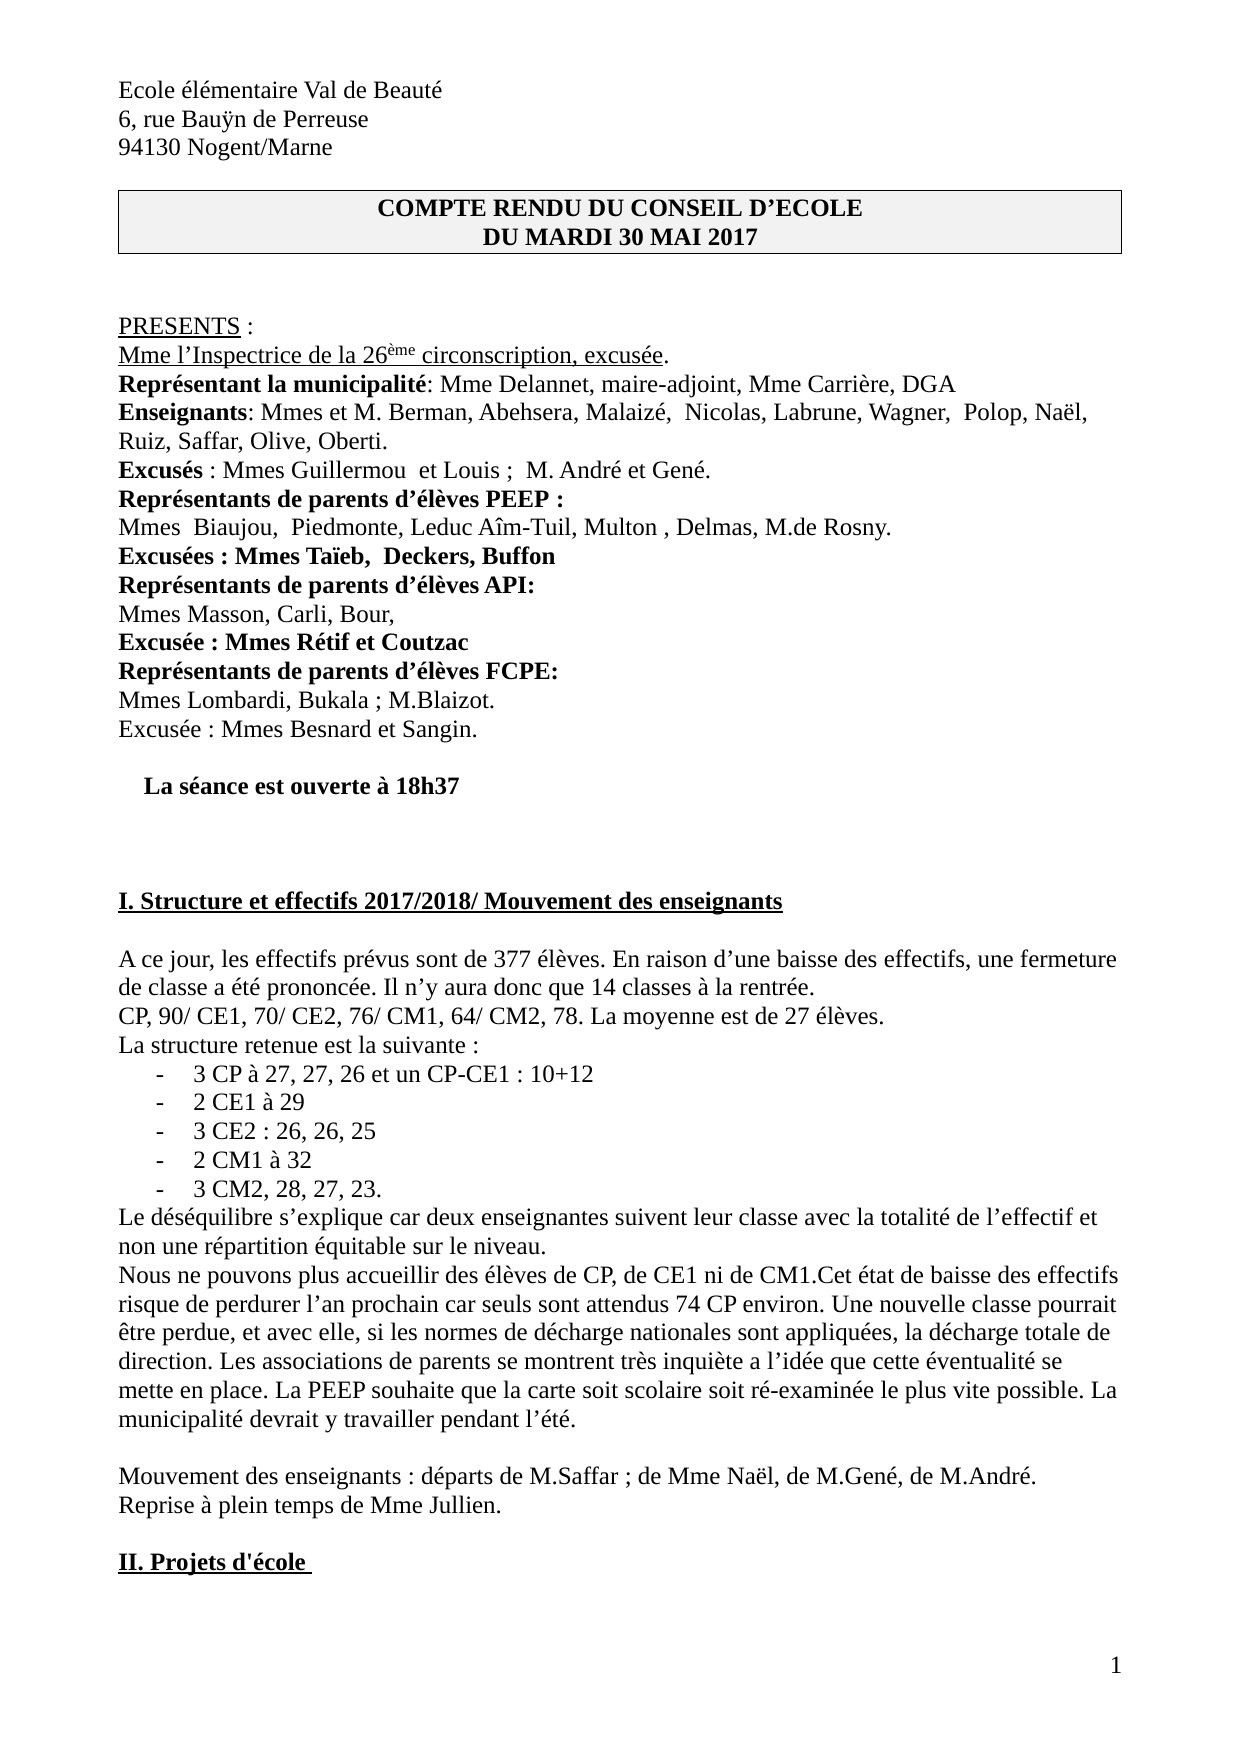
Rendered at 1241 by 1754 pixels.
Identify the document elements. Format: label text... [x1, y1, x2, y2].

text PRESENTS : [118, 311, 1122, 340]
text La séance est ouverte à 18h37 [0, 771, 1122, 800]
text Représentants de parents d’élèves FCPE: [118, 656, 1122, 685]
text 94130 Nogent/Marne [118, 132, 1122, 161]
text Mmes Biaujou, Piedmonte, Leduc Aîm-Tuil, Multon , Delmas, M.de Rosny. [118, 512, 1122, 541]
text Excusée : Mmes Rétif et Coutzac [118, 627, 1122, 656]
text Excusées : Mmes Taïeb, Deckers, Buffon [118, 541, 1122, 570]
text 6, rue Bauÿn de Perreuse [118, 104, 1122, 132]
text Enseignants: Mmes et M. Berman, Abehsera, Malaizé, Nicolas, Labrune, Wagner, Polop, Naël, Ruiz, Saffar, Olive, Oberti. [118, 397, 1122, 455]
text Mouvement des enseignants : départs de M.Saffar ; de Mme Naël, de M.Gené, de M.André. [118, 1461, 1122, 1490]
text COMPTE RENDU DU CONSEIL D’ECOLE [119, 191, 1121, 219]
list 3 CP à 27, 27, 26 et un CP-CE1 : 10+12 [156, 1059, 1122, 1087]
text Représentant la municipalité: Mme Delannet, maire-adjoint, Mme Carrière, DGA [118, 369, 1122, 397]
text Excusée : Mmes Besnard et Sangin. [118, 714, 1122, 742]
list 2 CM1 à 32 [156, 1145, 1122, 1174]
text I. Structure et effectifs 2017/2018/ Mouvement des enseignants [118, 886, 1122, 915]
text A ce jour, les effectifs prévus sont de 377 élèves. En raison d’une baisse des effectifs, une fermeture de classe a été prononcée. Il n’y aura donc que 14 classes à la rentrée. [118, 944, 1122, 1001]
text Excusés : Mmes Guillermou et Louis ; M. André et Gené. [118, 455, 1122, 484]
text Reprise à plein temps de Mme Jullien. [118, 1490, 1122, 1519]
text II. Projets d'école [118, 1547, 1122, 1576]
text Mmes Masson, Carli, Bour, [118, 599, 1122, 627]
list 2 CE1 à 29 [156, 1087, 1122, 1116]
text Mme l’Inspectrice de la 26ème circonscription, excusée. [118, 340, 1122, 369]
text La structure retenue est la suivante : [118, 1030, 1122, 1059]
text Nous ne pouvons plus accueillir des élèves de CP, de CE1 ni de CM1.Cet état de baisse des effectifs risque de perdurer l’an prochain car seuls sont attendus 74 CP environ. Une nouvelle classe pourrait être perdue, et avec elle, si les normes de décharge nationales sont appliquées, la décharge totale de direction. Les associations de parents se montrent très inquiète a l’idée que cette éventualité se mette en place. La PEEP souhaite que la carte soit scolaire soit ré-examinée le plus vite possible. La municipalité devrait y travailler pendant l’été. [118, 1260, 1122, 1432]
text DU MARDI 30 MAI 2017 [119, 219, 1121, 253]
text Ecole élémentaire Val de Beauté [118, 75, 1122, 104]
list 3 CM2, 28, 27, 23. [156, 1174, 1122, 1202]
list 3 CE2 : 26, 26, 25 [156, 1116, 1122, 1145]
text Représentants de parents d’élèves PEEP : [118, 484, 1122, 512]
text CP, 90/ CE1, 70/ CE2, 76/ CM1, 64/ CM2, 78. La moyenne est de 27 élèves. [118, 1001, 1122, 1030]
text Le déséquilibre s’explique car deux enseignantes suivent leur classe avec la totalité de l’effectif et non une répartition équitable sur le niveau. [118, 1202, 1122, 1260]
text Représentants de parents d’élèves API: [118, 570, 1122, 599]
text Mmes Lombardi, Bukala ; M.Blaizot. [118, 685, 1122, 714]
